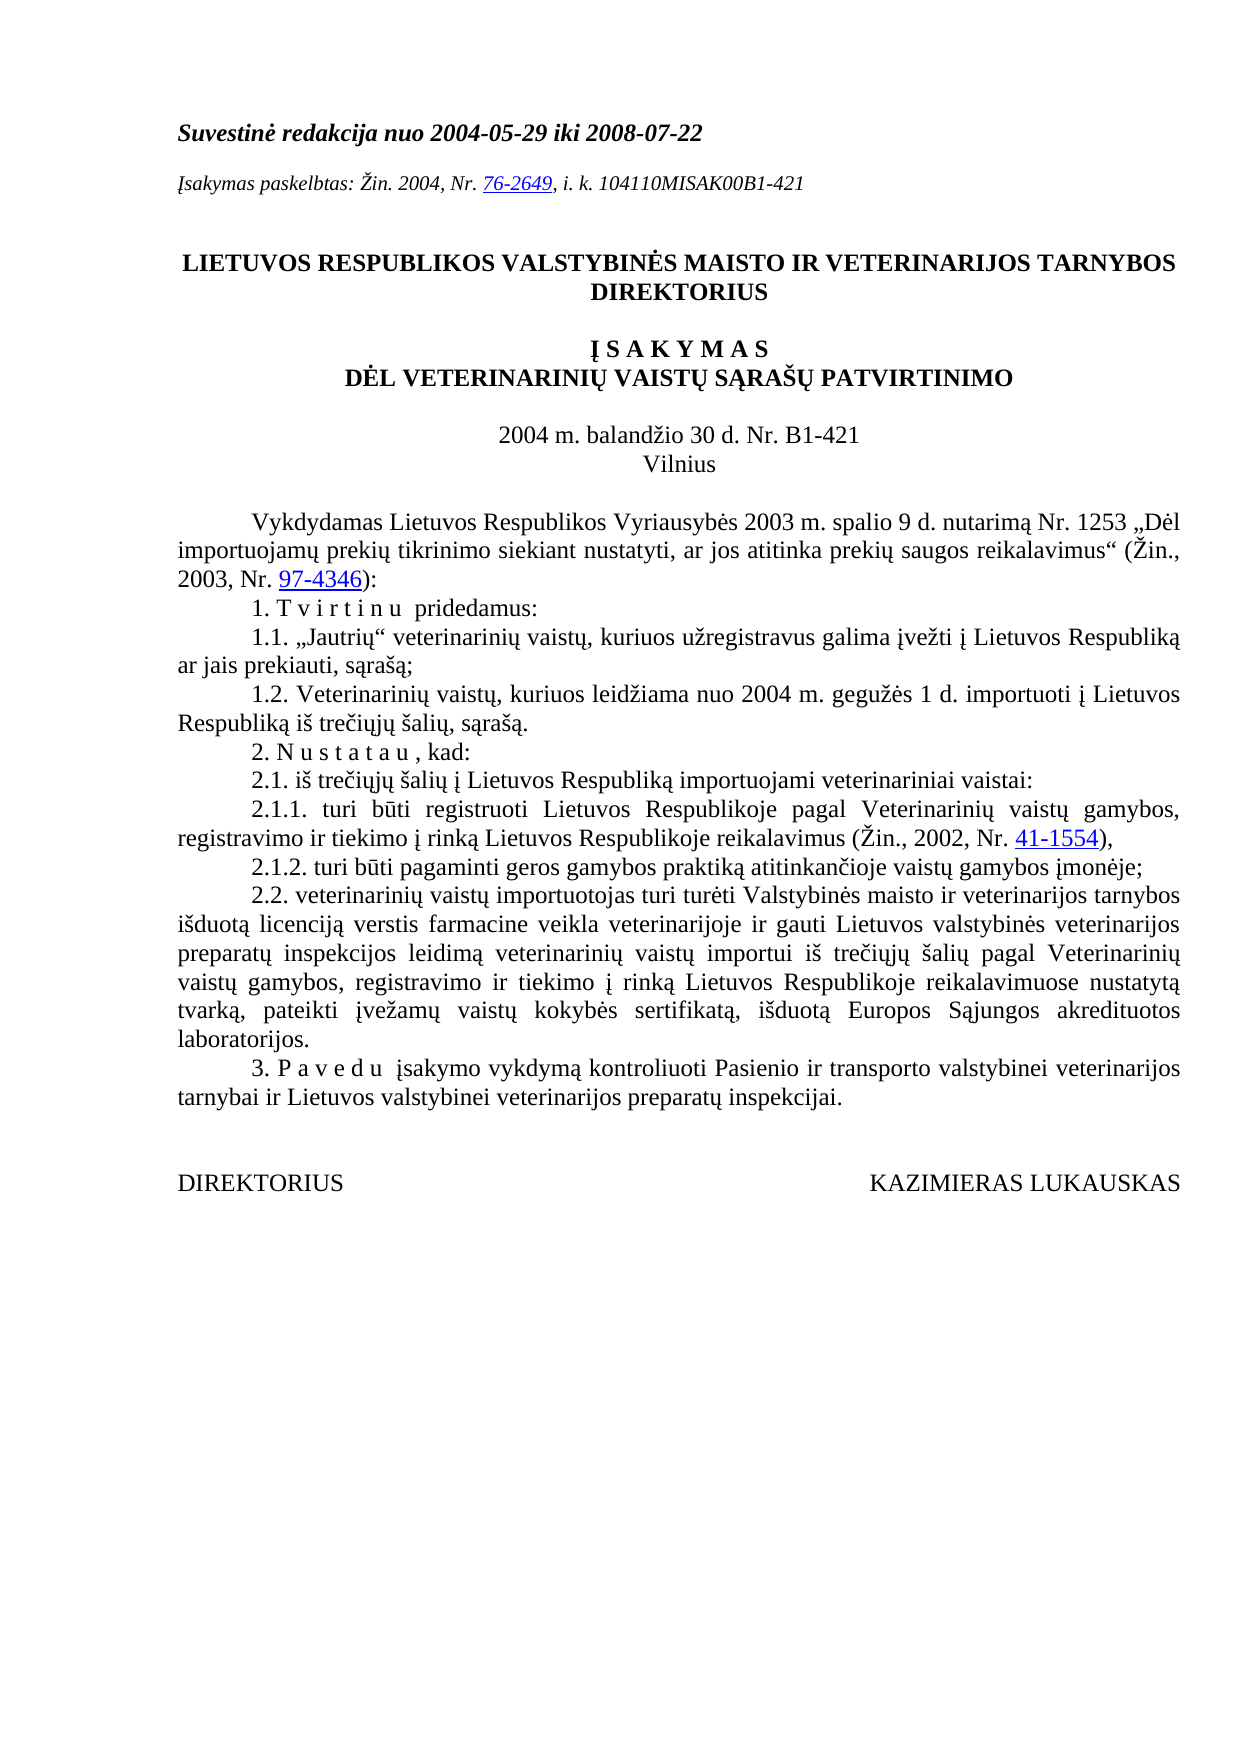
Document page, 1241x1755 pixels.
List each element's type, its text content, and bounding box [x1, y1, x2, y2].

text LIETUVOS RESPUBLIKOS VALSTYBINĖS MAISTO IR VETERINARIJOS TARNYBOS DIREKTORIUS [177, 248, 1181, 305]
text Direktorius Kazimieras Lukauskas [177, 1168, 1181, 1197]
text Į S A K Y M A S [177, 334, 1181, 363]
text Suvestinė redakcija nuo 2004-05-29 iki 2008-07-22 [177, 118, 1181, 147]
text 1.1. „Jautrių“ veterinarinių vaistų, kuriuos užregistravus galima įvežti į Lietuvos Respubliką ar jais prekiauti, sąrašą; [177, 622, 1181, 679]
text DĖL VETERINARINIŲ VAISTŲ SĄRAŠŲ PATVIRTINIMO [177, 363, 1181, 392]
text 1. Tvirtinu pridedamus: [177, 593, 1181, 622]
text 2.1.2. turi būti pagaminti geros gamybos praktiką atitinkančioje vaistų gamybos įmonėje; [177, 852, 1181, 880]
text Vilnius [177, 449, 1181, 478]
text Įsakymas paskelbtas: Žin. 2004, Nr. 76-2649, i. k. 104110MISAK00B1-421 [177, 171, 1181, 195]
text Vykdydamas Lietuvos Respublikos Vyriausybės 2003 m. spalio 9 d. nutarimą Nr. 1253 „Dėl importuojamų prekių tikrinimo siekiant nustatyti, ar jos atitinka prekių saugos reikalavimus“ (Žin., 2003, Nr. 97-4346): [177, 507, 1181, 593]
text 2.1.1. turi būti registruoti Lietuvos Respublikoje pagal Veterinarinių vaistų gamybos, registravimo ir tiekimo į rinką Lietuvos Respublikoje reikalavimus (Žin., 2002, Nr. 41-1554), [177, 794, 1181, 852]
text 2004 m. balandžio 30 d. Nr. B1-421 [177, 420, 1181, 449]
text 2.1. iš trečiųjų šalių į Lietuvos Respubliką importuojami veterinariniai vaistai: [177, 765, 1181, 794]
text 2. Nustatau, kad: [177, 737, 1181, 765]
text 1.2. Veterinarinių vaistų, kuriuos leidžiama nuo 2004 m. gegužės 1 d. importuoti į Lietuvos Respubliką iš trečiųjų šalių, sąrašą. [177, 679, 1181, 737]
text 2.2. veterinarinių vaistų importuotojas turi turėti Valstybinės maisto ir veterinarijos tarnybos išduotą licenciją verstis farmacine veikla veterinarijoje ir gauti Lietuvos valstybinės veterinarijos preparatų inspekcijos leidimą veterinarinių vaistų importui iš trečiųjų šalių pagal Veterinarinių vaistų gamybos, registravimo ir tiekimo į rinką Lietuvos Respublikoje reikalavimuose nustatytą tvarką, pateikti įvežamų vaistų kokybės sertifikatą, išduotą Europos Sąjungos akredituotos laboratorijos. [177, 880, 1181, 1053]
text 3. Pavedu įsakymo vykdymą kontroliuoti Pasienio ir transporto valstybinei veterinarijos tarnybai ir Lietuvos valstybinei veterinarijos preparatų inspekcijai. [177, 1053, 1181, 1110]
